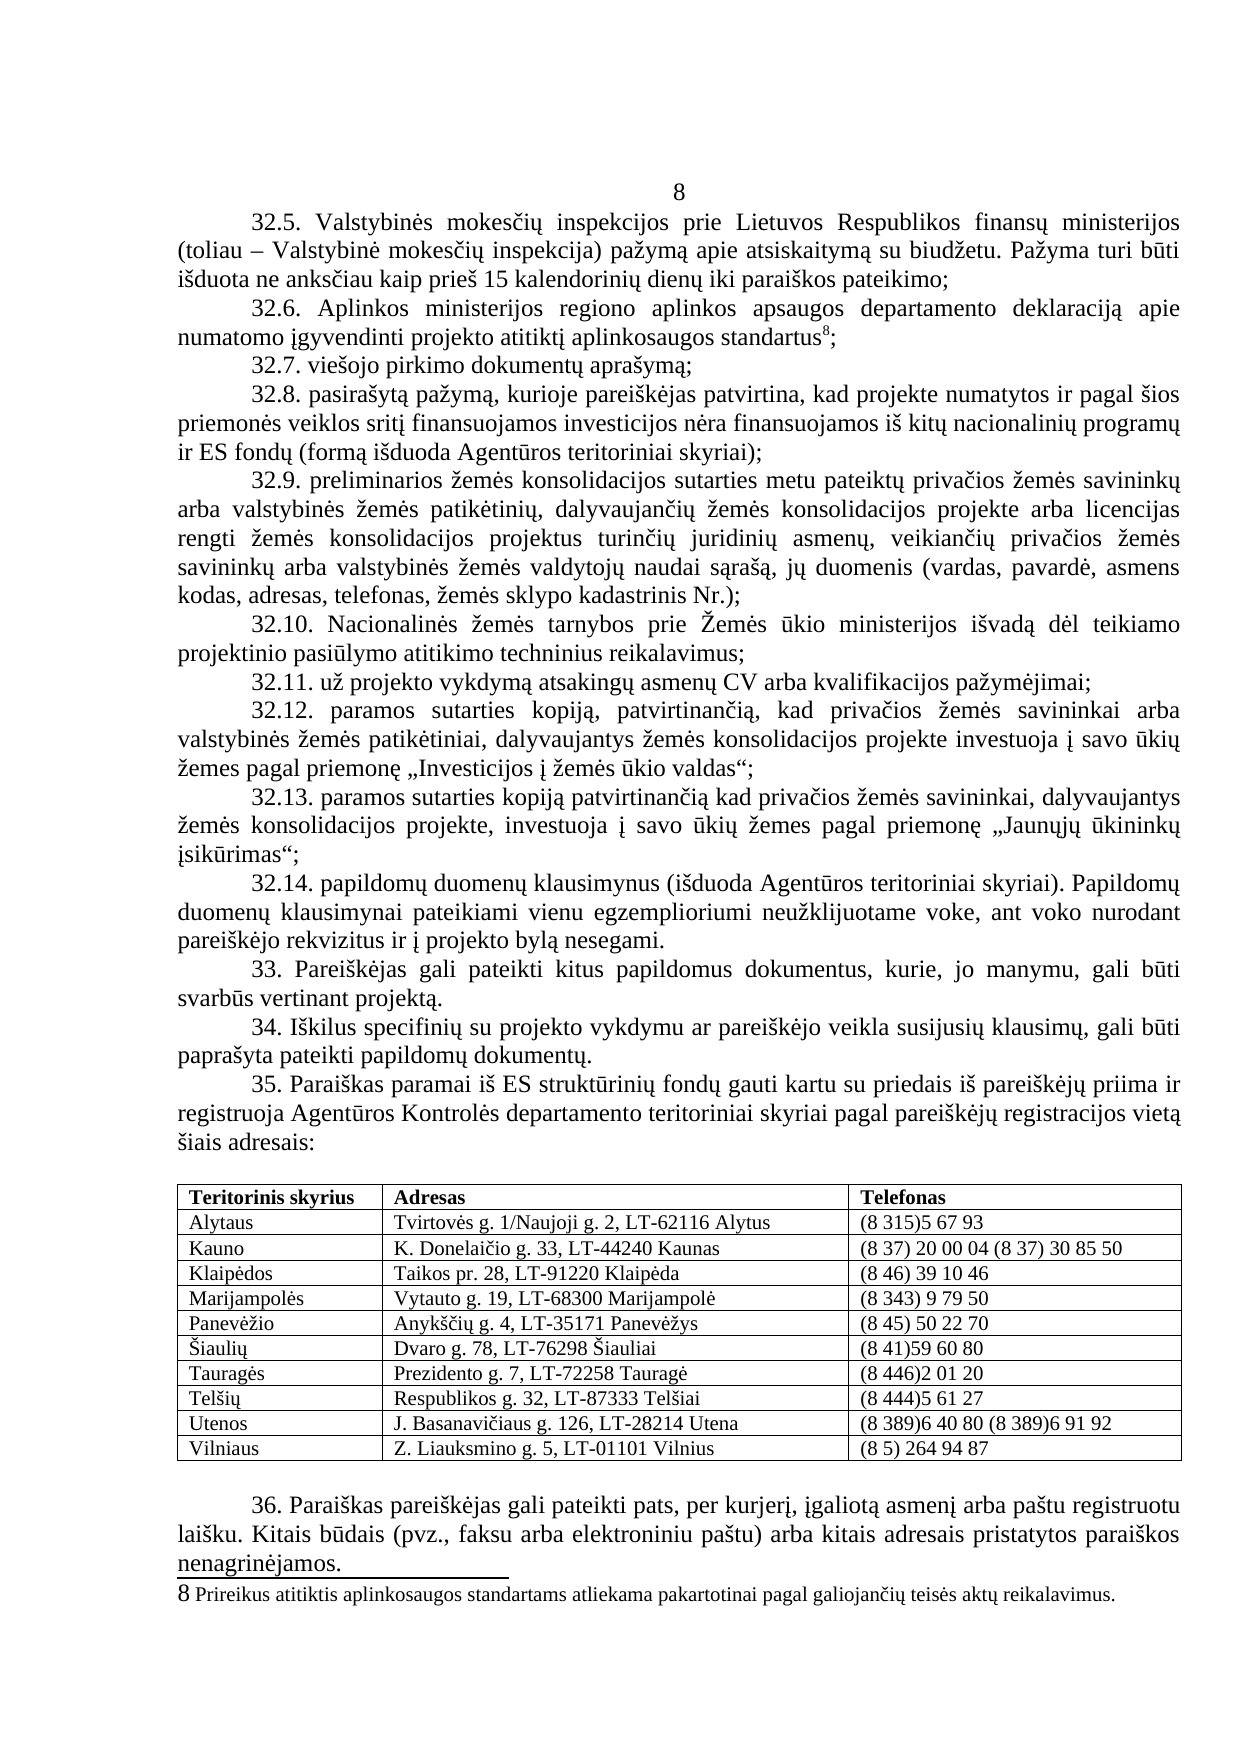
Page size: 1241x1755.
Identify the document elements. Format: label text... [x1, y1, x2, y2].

text 32.13. paramos sutarties kopiją patvirtinančią kad privačios žemės savininkai, dalyvaujantys žemės konsolidacijos projekte, investuoja į savo ūkių žemes pagal priemonę „Jaunųjų ūkininkų įsikūrimas“; [177, 782, 1181, 868]
table_cell (8 45) 50 22 70 [849, 1311, 1181, 1335]
table_cell (8 343) 9 79 50 [849, 1286, 1181, 1310]
table_cell Respublikos g. 32, LT-87333 Telšiai [383, 1386, 848, 1410]
table_cell (8 315)5 67 93 [849, 1210, 1181, 1234]
text 32.14. papildomų duomenų klausimynus (išduoda Agentūros teritoriniai skyriai). Papildomų duomenų klausimynai pateikiami vienu egzemplioriumi neužklijuotame voke, ant voko nurodant pareiškėjo rekvizitus ir į projekto bylą nesegami. [177, 868, 1181, 954]
table_cell (8 41)59 60 80 [849, 1336, 1181, 1360]
text 32.9. preliminarios žemės konsolidacijos sutarties metu pateiktų privačios žemės savininkų arba valstybinės žemės patikėtinių, dalyvaujančių žemės konsolidacijos projekte arba licencijas rengti žemės konsolidacijos projektus turinčių juridinių asmenų, veikiančių privačios žemės savininkų arba valstybinės žemės valdytojų naudai sąrašą, jų duomenis (vardas, pavardė, asmens kodas, adresas, telefonas, žemės sklypo kadastrinis Nr.); [177, 465, 1181, 609]
table_cell Telšių [178, 1386, 382, 1410]
table_cell (8 446)2 01 20 [849, 1361, 1181, 1385]
table_cell Anykščių g. 4, LT-35171 Panevėžys [383, 1311, 848, 1335]
table_cell Utenos [178, 1411, 382, 1435]
table_cell Dvaro g. 78, LT-76298 Šiauliai [383, 1336, 848, 1360]
table_cell Šiaulių [178, 1336, 382, 1360]
table_cell Alytaus [178, 1210, 382, 1234]
text 32.12. paramos sutarties kopiją, patvirtinančią, kad privačios žemės savininkai arba valstybinės žemės patikėtiniai, dalyvaujantys žemės konsolidacijos projekte investuoja į savo ūkių žemes pagal priemonę „Investicijos į žemės ūkio valdas“; [177, 695, 1181, 782]
text 34. Iškilus specifinių su projekto vykdymu ar pareiškėjo veikla susijusių klausimų, gali būti paprašyta pateikti papildomų dokumentų. [177, 1012, 1181, 1069]
text Prireikus atitiktis aplinkosaugos standartams atliekama pakartotinai pagal galiojančių teisės aktų reikalavimus. [177, 1578, 1181, 1606]
text 32.11. už projekto vykdymą atsakingų asmenų CV arba kvalifikacijos pažymėjimai; [177, 667, 1181, 695]
table_cell (8 46) 39 10 46 [849, 1261, 1181, 1284]
text 32.5. Valstybinės mokesčių inspekcijos prie Lietuvos Respublikos finansų ministerijos (toliau – Valstybinė mokesčių inspekcija) pažymą apie atsiskaitymą su biudžetu. Pažyma turi būti išduota ne anksčiau kaip prieš 15 kalendorinių dienų iki paraiškos pateikimo; [177, 207, 1181, 293]
table_cell (8 37) 20 00 04 (8 37) 30 85 50 [849, 1235, 1181, 1259]
text 35. Paraiškas paramai iš ES struktūrinių fondų gauti kartu su priedais iš pareiškėjų priima ir registruoja Agentūros Kontrolės departamento teritoriniai skyriai pagal pareiškėjų registracijos vietą šiais adresais: [177, 1069, 1181, 1155]
text 32.10. Nacionalinės žemės tarnybos prie Žemės ūkio ministerijos išvadą dėl teikiamo projektinio pasiūlymo atitikimo techninius reikalavimus; [177, 609, 1181, 667]
table_cell Marijampolės [178, 1286, 382, 1310]
text 36. Paraiškas pareiškėjas gali pateikti pats, per kurjerį, įgaliotą asmenį arba paštu registruotu laišku. Kitais būdais (pvz., faksu arba elektroniniu paštu) arba kitais adresais pristatytos paraiškos nenagrinėjamos. [177, 1490, 1181, 1576]
table_cell Tvirtovės g. 1/Naujoji g. 2, LT-62116 Alytus [383, 1210, 848, 1234]
text 32.8. pasirašytą pažymą, kurioje pareiškėjas patvirtina, kad projekte numatytos ir pagal šios priemonės veiklos sritį finansuojamos investicijos nėra finansuojamos iš kitų nacionalinių programų ir ES fondų (formą išduoda Agentūros teritoriniai skyriai); [177, 379, 1181, 465]
table_cell (8 444)5 61 27 [849, 1386, 1181, 1410]
table_cell Vilniaus [178, 1436, 382, 1460]
table_cell Kauno [178, 1235, 382, 1259]
text 33. Pareiškėjas gali pateikti kitus papildomus dokumentus, kurie, jo manymu, gali būti svarbūs vertinant projektą. [177, 954, 1181, 1012]
table_cell Taikos pr. 28, LT-91220 Klaipėda [383, 1261, 848, 1284]
text 32.6. Aplinkos ministerijos regiono aplinkos apsaugos departamento deklaraciją apie numatomo įgyvendinti projekto atitiktį aplinkosaugos standartus; [177, 293, 1181, 350]
table_cell Z. Liauksmino g. 5, LT-01101 Vilnius [383, 1436, 848, 1460]
table_header Telefonas [849, 1185, 1181, 1209]
text 32.7. viešojo pirkimo dokumentų aprašymą; [177, 350, 1181, 379]
table_cell J. Basanavičiaus g. 126, LT-28214 Utena [383, 1411, 848, 1435]
table_cell Prezidento g. 7, LT-72258 Tauragė [383, 1361, 848, 1385]
table_cell Vytauto g. 19, LT-68300 Marijampolė [383, 1286, 848, 1310]
table_cell Panevėžio [178, 1311, 382, 1335]
table_cell (8 389)6 40 80 (8 389)6 91 92 [849, 1411, 1181, 1435]
table_header Teritorinis skyrius [178, 1185, 382, 1209]
table_cell (8 5) 264 94 87 [849, 1436, 1181, 1460]
table_cell Tauragės [178, 1361, 382, 1385]
table_cell Klaipėdos [178, 1261, 382, 1284]
table_header Adresas [383, 1185, 848, 1209]
table_cell K. Donelaičio g. 33, LT-44240 Kaunas [383, 1235, 848, 1259]
